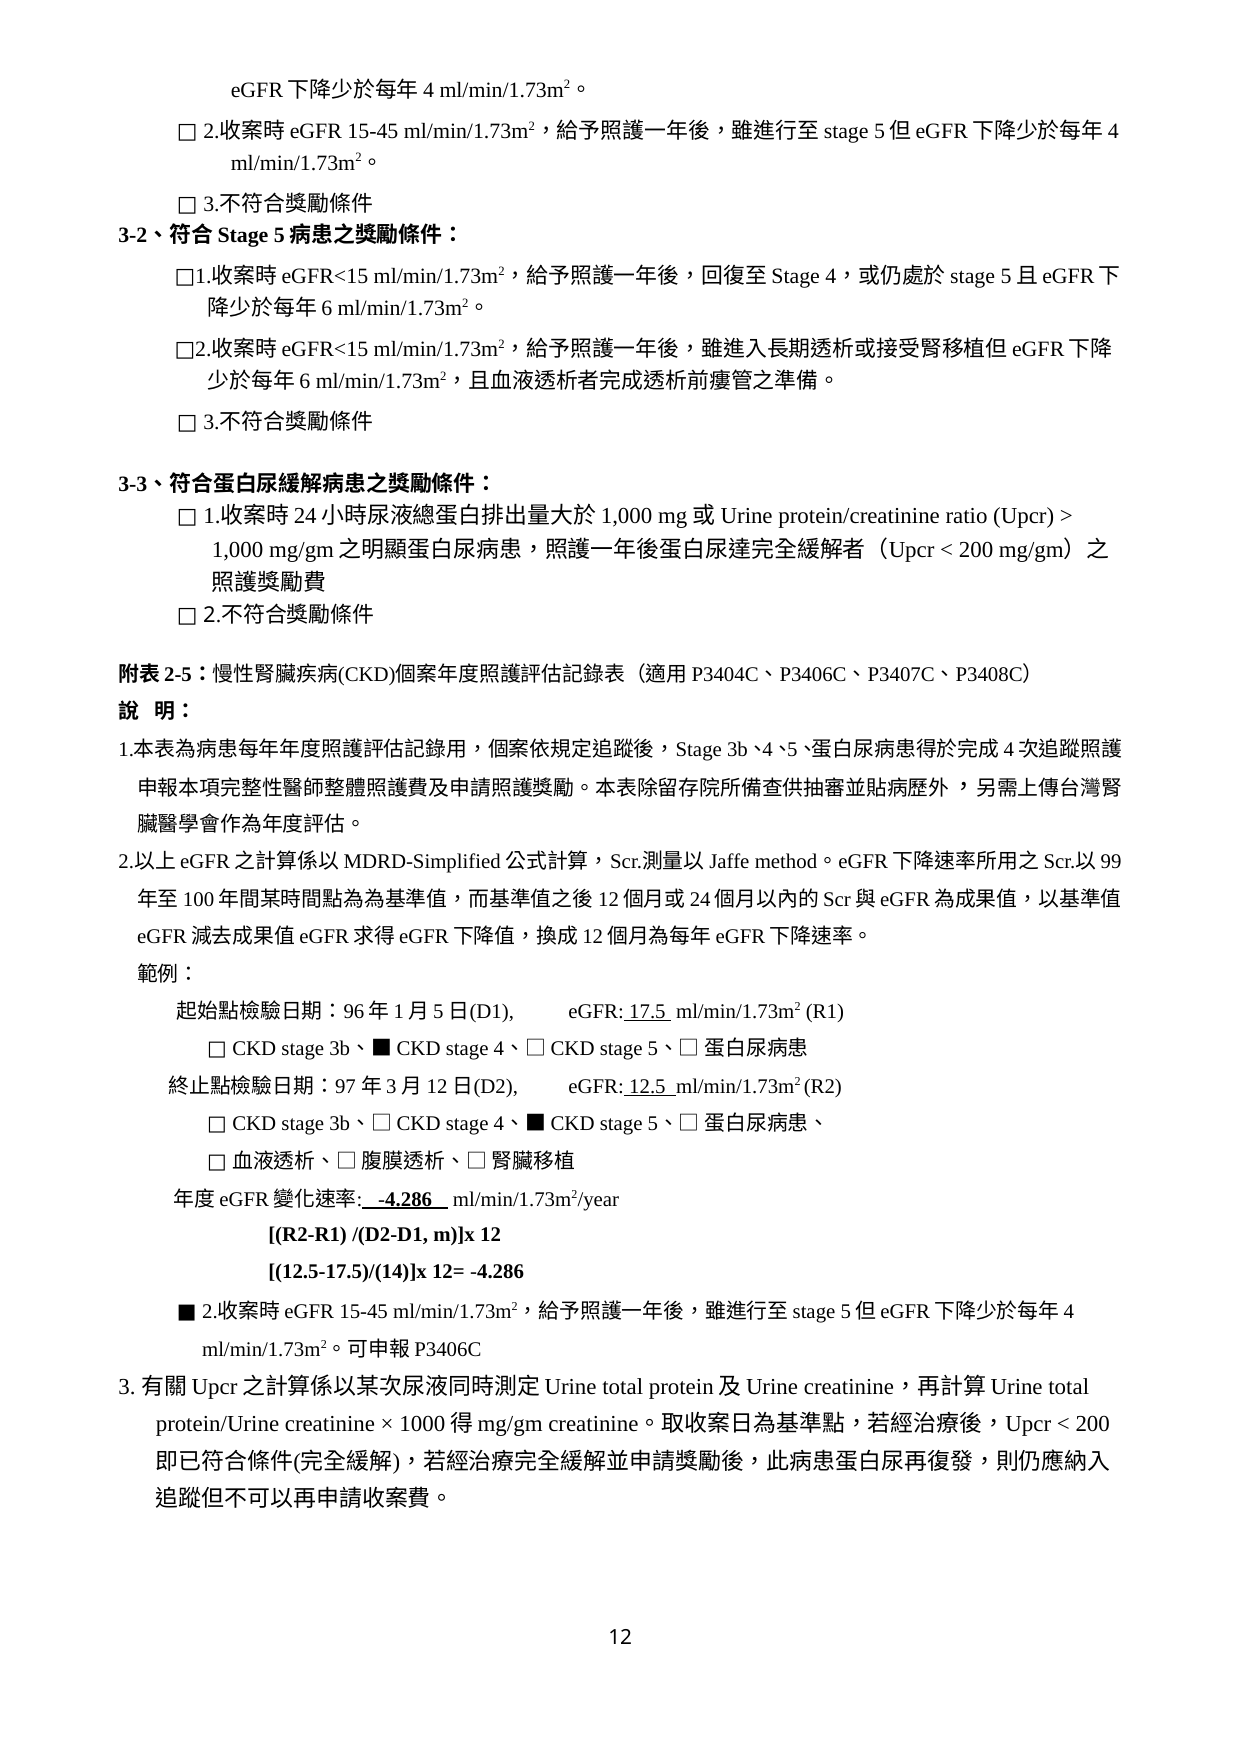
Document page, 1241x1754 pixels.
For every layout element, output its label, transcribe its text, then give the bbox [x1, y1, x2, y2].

text 終止點檢驗日期：97 年3 月12 日(D2), eGFR: 12.5 ml/min/1.73m2 (R2) [118, 1066, 1122, 1103]
text □ 3.不符合獎勵條件 [177, 404, 1122, 436]
text □ 1.收案時24小時尿液總蛋白排出量大於1,000 mg或 Urine protein/creatinine ratio (Upcr) > 1,000 mg/gm之明顯蛋白尿病患，照護一年後蛋白尿達完全緩解者（Upcr < 200 mg/gm）之照護獎勵費 [177, 497, 1122, 597]
text □ 3.不符合獎勵條件 [177, 186, 1122, 217]
text 年度eGFR變化速率: -4.286 ml/min/1.73m2/year [118, 1178, 1122, 1216]
text 1.本表為病患每年年度照護評估記錄用，個案依規定追蹤後，Stage 3b、4、5、蛋白尿病患得於完成4次追蹤照護申報本項完整性醫師整體照護費及申請照護獎勵。本表除留存院所備查供抽審並貼病歷外，另需上傳台灣腎臟醫學會作為年度評估。 [118, 728, 1122, 841]
text 3-2、符合Stage 5病患之獎勵條件： [118, 217, 1122, 249]
text □2.收案時eGFR<15 ml/min/1.73m2，給予照護一年後，雖進入長期透析或接受腎移植但eGFR下降少於每年6 ml/min/1.73m2，且血液透析者完成透析前瘻管之準備。 [174, 331, 1122, 395]
text □ 2.收案時eGFR 15-45 ml/min/1.73m2，給予照護一年後，雖進行至stage 5但eGFR下降少於每年4 ml/min/1.73m2。 [177, 113, 1122, 176]
text 附表2-5：慢性腎臟疾病(CKD)個案年度照護評估記錄表（適用P3404C、P3406C、P3407C、P3408C） [118, 653, 1122, 691]
text 3. 有關Upcr之計算係以某次尿液同時測定Urine total protein及Urine creatinine，再計算Urine total protein/Urine creatinine × 1000得mg/gm creatinine。取收案日為基準點，若經治療後，Upcr < 200即已符合條件(完全緩解)，若經治療完全緩解並申請獎勵後，此病患蛋白尿再復發，則仍應納入追蹤但不可以再申請收案費。 [118, 1366, 1122, 1516]
text □ CKD stage 3b、■ CKD stage 4、□ CKD stage 5、□ 蛋白尿病患 [177, 1028, 1122, 1066]
text 3-3、符合蛋白尿緩解病患之獎勵條件： [118, 466, 1122, 497]
text □ 血液透析、□ 腹膜透析、□ 腎臟移植 [157, 1141, 1122, 1178]
text □ 2.不符合獎勵條件 [177, 597, 1122, 629]
text 起始點檢驗日期：96年1月5 日(D1), eGFR: 17.5 ml/min/1.73m2 (R1) [177, 991, 1122, 1028]
text □ CKD stage 3b、□ CKD stage 4、■ CKD stage 5、□ 蛋白尿病患、 [157, 1103, 1122, 1141]
text eGFR下降少於每年4 ml/min/1.73m2。 [177, 72, 1122, 103]
text 範例： [137, 953, 1122, 991]
text 說 明： [118, 691, 1122, 728]
text 2.以上eGFR之計算係以MDRD-Simplified公式計算，Scr.測量以Jaffe method。eGFR下降速率所用之Scr.以99年至100年間某時間點為為基準值，而基準值之後12個月或24個月以內的Scr與eGFR為成果值，以基準值eGFR減去成果值eGFR求得eGFR下降值，換成12個月為每年eGFR下降速率。 [118, 841, 1122, 953]
text □1.收案時eGFR<15 ml/min/1.73m2，給予照護一年後，回復至Stage 4，或仍處於stage 5且eGFR下降少於每年6 ml/min/1.73m2。 [174, 258, 1122, 322]
text [(R2-R1) /(D2-D1, m)]x 12 [218, 1216, 1122, 1253]
text ■ 2.收案時eGFR 15-45 ml/min/1.73m2，給予照護一年後，雖進行至stage 5但eGFR下降少於每年4 ml/min/1.73m2。可申報P3406C [177, 1291, 1122, 1366]
text [(12.5-17.5)/(14)]x 12= -4.286 [218, 1253, 1122, 1291]
